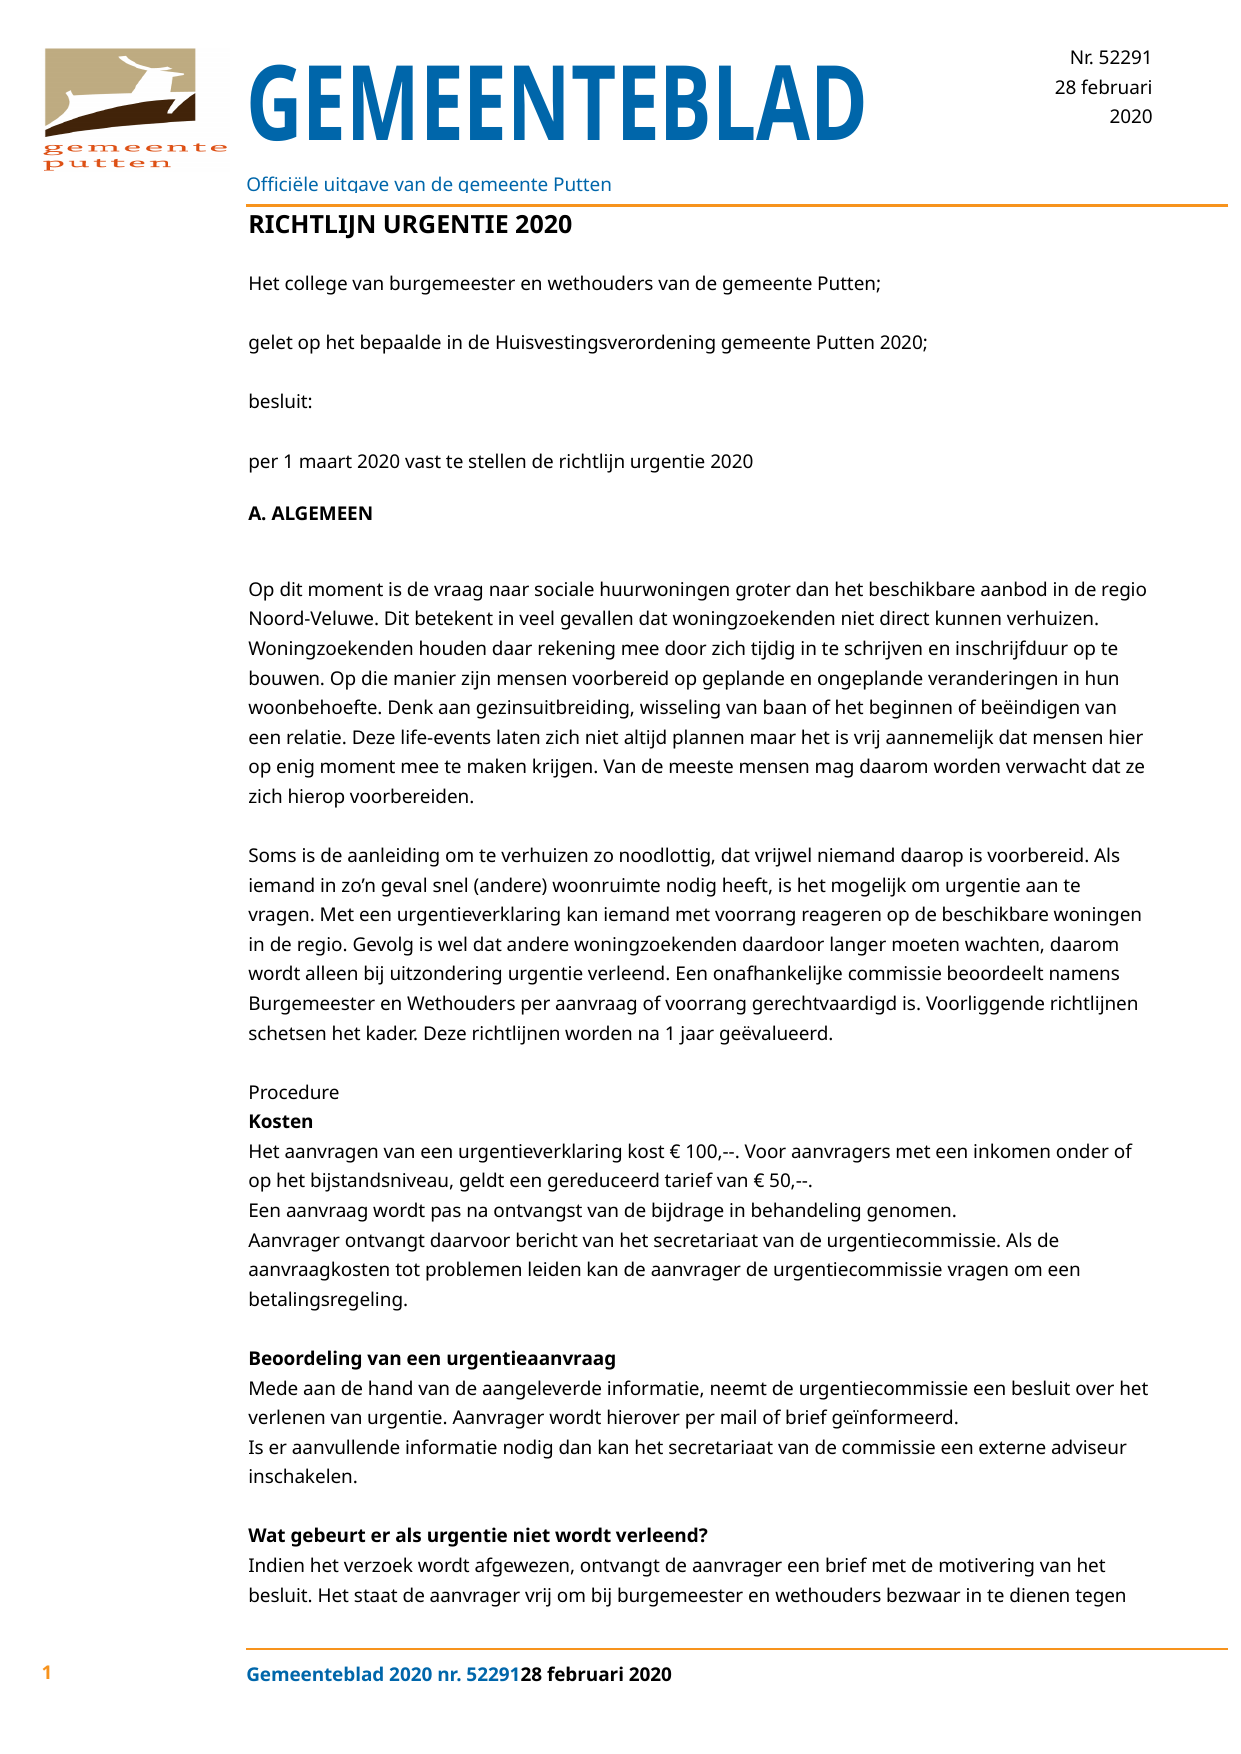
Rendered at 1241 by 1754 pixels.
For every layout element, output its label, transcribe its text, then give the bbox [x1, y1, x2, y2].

text Is er aanvullende informatie nodig dan kan het secretariaat van de commissie een externe adviseur inschakelen. [248, 1434, 1152, 1489]
text Soms is de aanleiding om te verhuizen zo noodlottig, dat vrijwel niemand daarop is voorbereid. Als iemand in zo’n geval snel (andere) woonruimte nodig heeft, is het mogelijk om urgentie aan te vragen. Met een urgentieverklaring kan iemand met voorrang reageren op de beschikbare woningen in de regio. Gevolg is wel dat andere woningzoekenden daardoor langer moeten wachten, daarom wordt alleen bij uitzondering urgentie verleend. Een onafhankelijke commissie beoordeelt namens Burgemeester en Wethouders per aanvraag of voorrang gerechtvaardigd is. Voorliggende richtlijnen schetsen het kader. Deze richtlijnen worden na 1 jaar geëvalueerd. [248, 842, 1152, 1045]
text gelet op het bepaalde in de Huisvestingsverordening gemeente Putten 2020; [248, 329, 1152, 355]
text per 1 maart 2020 vast te stellen de richtlijn urgentie 2020 [248, 448, 1152, 473]
text RICHTLIJN URGENTIE 2020 [248, 207, 1152, 241]
text Kosten [248, 1108, 1152, 1134]
text Het college van burgemeester en wethouders van de gemeente Putten; [248, 270, 1152, 296]
text Beoordeling van een urgentieaanvraag [248, 1345, 1152, 1371]
text Mede aan de hand van de aangeleverde informatie, neemt de urgentiecommissie een besluit over het verlenen van urgentie. Aanvrager wordt hierover per mail of brief geïnformeerd. [248, 1375, 1152, 1430]
text besluit: [248, 389, 1152, 414]
text Wat gebeurt er als urgentie niet wordt verleend? [248, 1523, 1152, 1548]
text Een aanvraag wordt pas na ontvangst van de bijdrage in behandeling genomen. [248, 1197, 1152, 1223]
text Procedure [248, 1079, 1152, 1104]
text A. ALGEMEEN [248, 498, 1152, 527]
text Aanvrager ontvangt daarvoor bericht van het secretariaat van de urgentiecommissie. Als de aanvraagkosten tot problemen leiden kan de aanvrager de urgentiecommissie vragen om een betalingsregeling. [248, 1227, 1152, 1312]
text Op dit moment is de vraag naar sociale huurwoningen groter dan het beschikbare aanbod in de regio Noord-Veluwe. Dit betekent in veel gevallen dat woningzoekenden niet direct kunnen verhuizen. Woningzoekenden houden daar rekening mee door zich tijdig in te schrijven en inschrijfduur op te bouwen. Op die manier zijn mensen voorbereid op geplande en ongeplande veranderingen in hun woonbehoefte. Denk aan gezinsuitbreiding, wisseling van baan of het beginnen of beëindigen van een relatie. Deze life-events laten zich niet altijd plannen maar het is vrij aannemelijk dat mensen hier op enig moment mee te maken krijgen. Van de meeste mensen mag daarom worden verwacht dat ze zich hierop voorbereiden. [248, 576, 1152, 809]
text Indien het verzoek wordt afgewezen, ontvangt de aanvrager een brief met de motivering van het besluit. Het staat de aanvrager vrij om bij burgemeester en wethouders bezwaar in te dienen tegen [248, 1552, 1152, 1607]
text Het aanvragen van een urgentieverklaring kost € 100,--. Voor aanvragers met een inkomen onder of op het bijstandsniveau, geldt een gereduceerd tarief van € 50,--. [248, 1138, 1152, 1193]
picture [41, 47, 231, 172]
